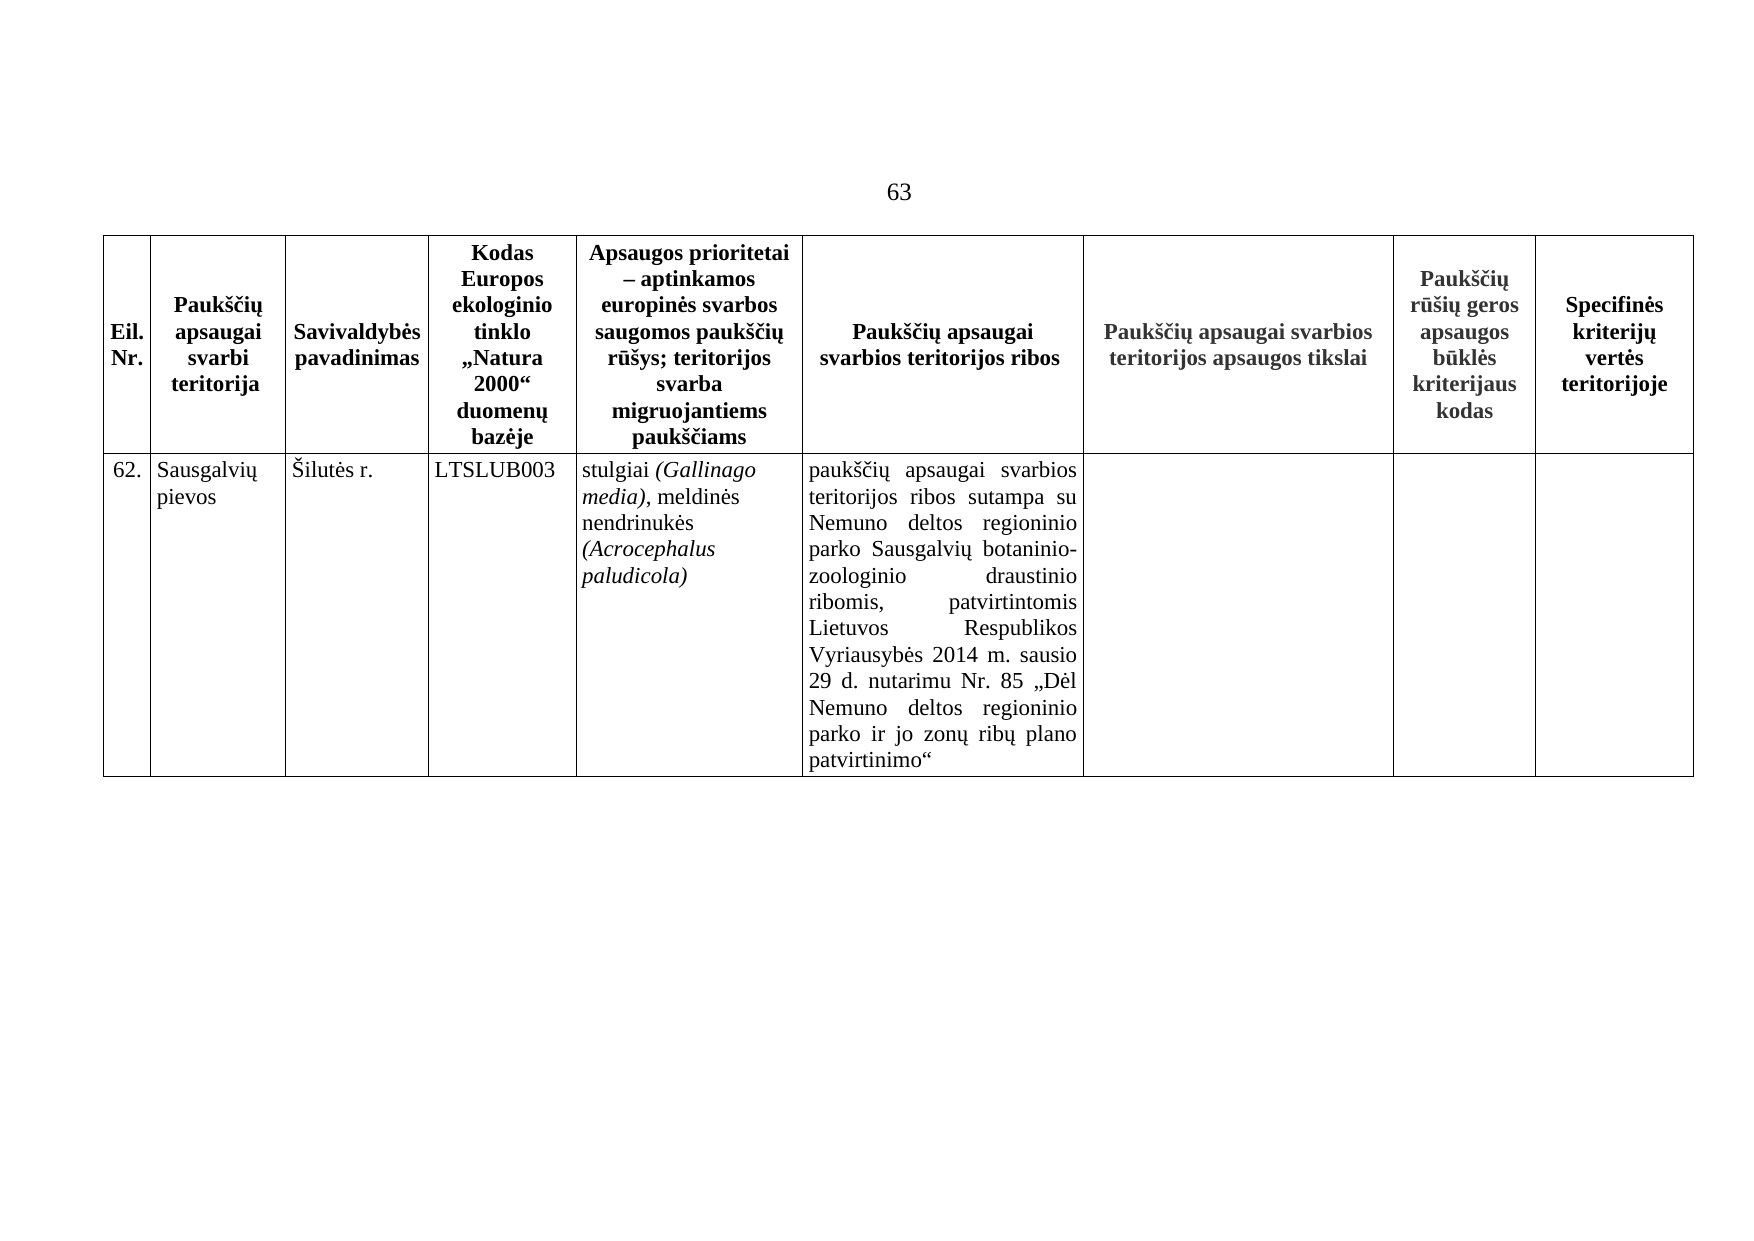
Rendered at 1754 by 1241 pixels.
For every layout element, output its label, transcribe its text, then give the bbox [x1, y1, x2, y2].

table_header Specifinės kriterijų vertės teritorijoje [1536, 236, 1693, 452]
table_header Paukščių apsaugai svarbi teritorija [151, 236, 285, 452]
table_header Savivaldybės pavadinimas [286, 236, 428, 452]
table_cell stulgiai (Gallinago media), meldinės nendrinukės (Acrocephalus paludicola) [577, 454, 802, 776]
table_header Paukščių apsaugai svarbios teritorijos apsaugos tikslai [1084, 236, 1393, 452]
table_header Kodas Europos ekologinio tinklo „Natura 2000“ duomenų bazėje [429, 236, 576, 452]
table_header Eil. Nr. [104, 236, 150, 452]
table_header Apsaugos prioritetai – aptinkamos europinės svarbos saugomos paukščių rūšys; teritorijos svarba migruojantiems paukščiams [577, 236, 802, 452]
table_header Paukščių apsaugai svarbios teritorijos ribos [803, 236, 1083, 452]
table_cell 62. [104, 454, 150, 776]
table_cell [1084, 454, 1393, 776]
table_cell paukščių apsaugai svarbios teritorijos ribos sutampa su Nemuno deltos regioninio parko Sausgalvių botaninio-zoologinio draustinio ribomis, patvirtintomis Lietuvos Respublikos Vyriausybės 2014 m. sausio 29 d. nutarimu Nr. 85 „Dėl Nemuno deltos regioninio parko ir jo zonų ribų plano patvirtinimo“ [803, 454, 1083, 776]
table_cell [1394, 454, 1535, 776]
table_cell [1536, 454, 1693, 776]
table_cell Šilutės r. [286, 454, 428, 776]
table_header Paukščių rūšių geros apsaugos būklės kriterijaus kodas [1394, 236, 1535, 452]
table_cell Sausgalvių pievos [151, 454, 285, 776]
table_cell LTSLUB003 [429, 454, 576, 776]
